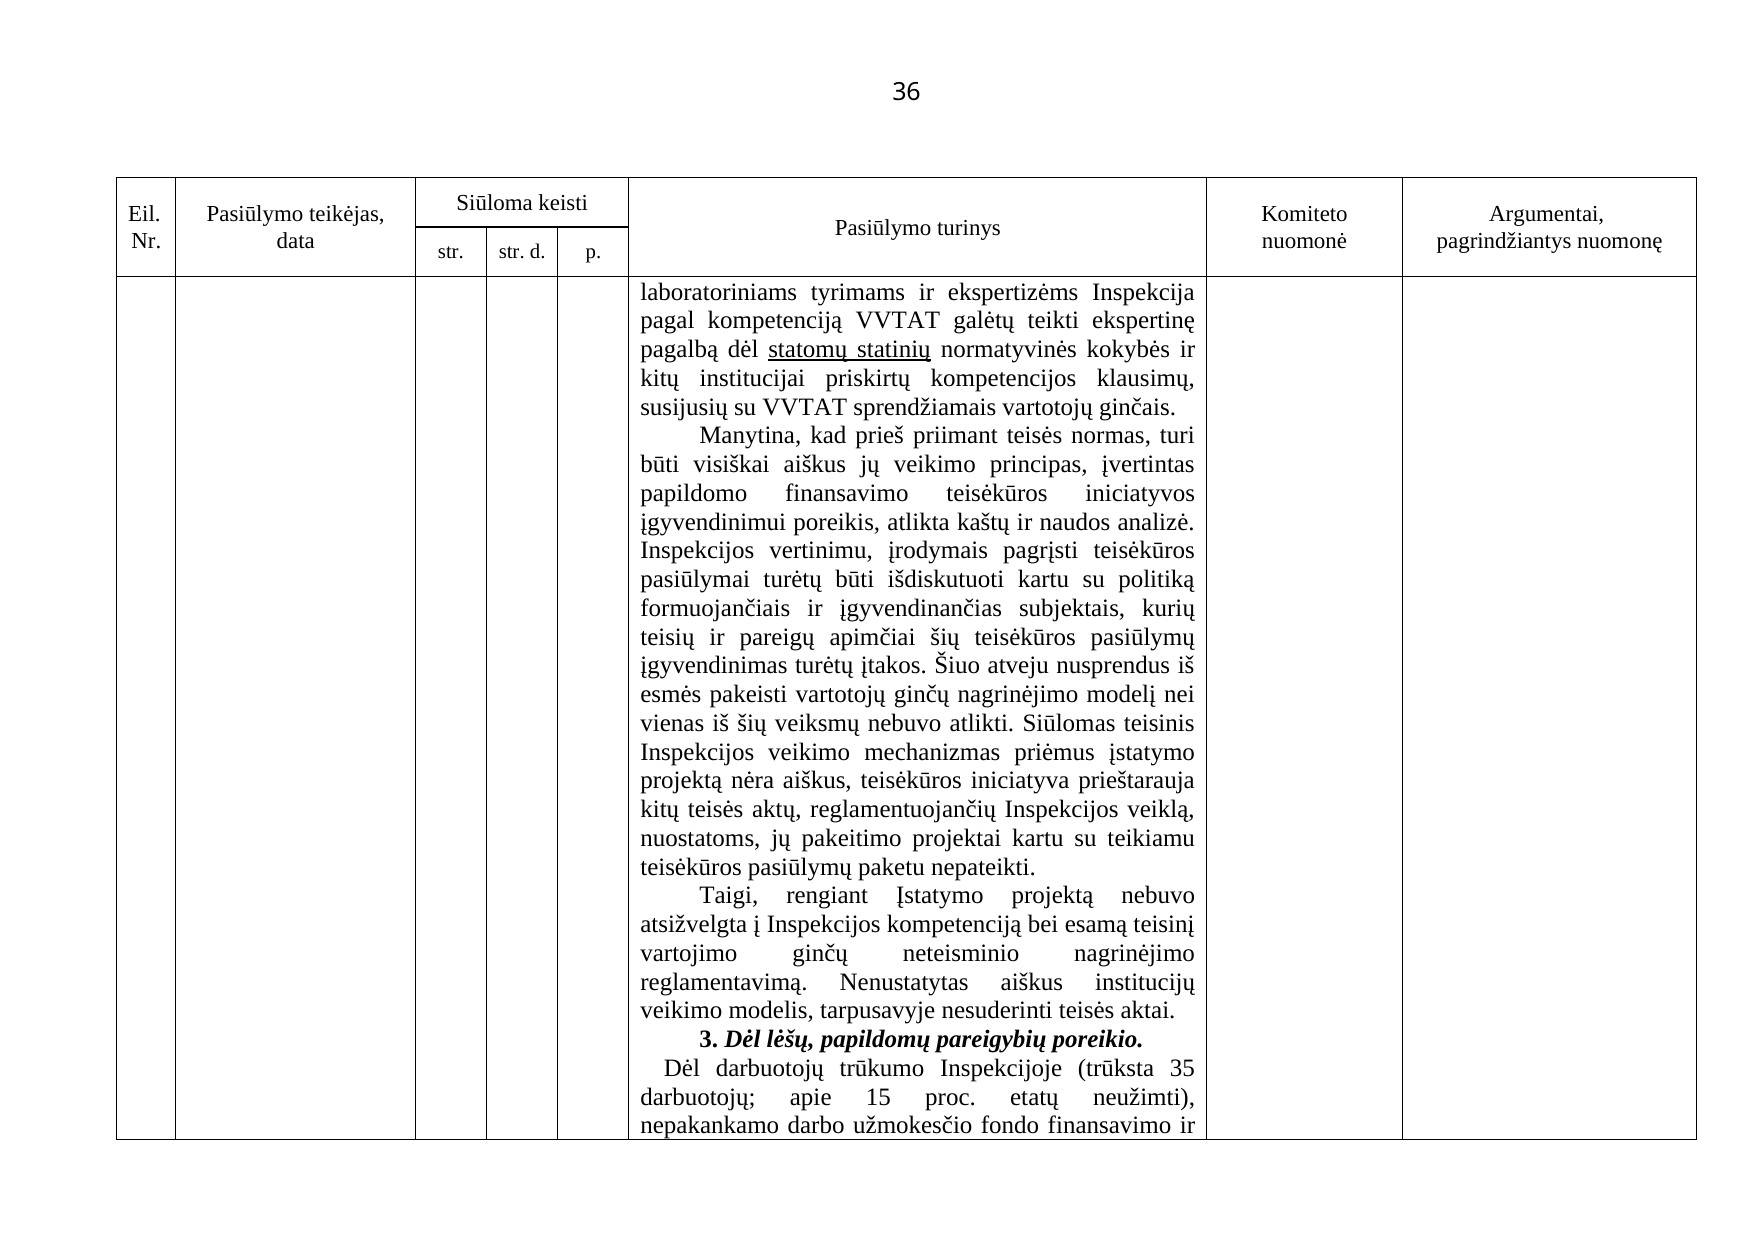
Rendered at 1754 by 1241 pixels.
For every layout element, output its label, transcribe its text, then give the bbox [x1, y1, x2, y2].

table_cell [1207, 277, 1402, 1139]
table_header Komiteto nuomonė [1207, 178, 1402, 276]
table_cell [117, 277, 175, 1139]
table_cell str. [416, 228, 486, 276]
table_cell [416, 277, 486, 1139]
table_header Argumentai, pagrindžiantys nuomonę [1403, 178, 1696, 276]
table_header Pasiūlymo teikėjas, data [176, 178, 415, 276]
table_header Pasiūlymo turinys [629, 178, 1206, 276]
table_cell [558, 277, 628, 1139]
table_cell Valstybinė teritorijų planavimo ir statybos inspekcija prie Aplinkos ministerijos (toliau – Inspekcija) Lietuvos Respublikos teisės aktų projektų registre susipažino su Lietuvos Respublikos Vyriausybės 2020 m. spalio 21 d. nutarimu Nr. 1168 „Dėl Lietuvos Respublikos vartotojų teisių apsaugos įstatymo Nr. I-657 12, 22, 222, 23, 233, 25, 27, 28, 293, 32, 33, 40 straipsnių, priedo pakeitimo ir įstatymo papildymo 351 ir 352 straipsniais įstatymo projekto pateikimo Lietuvos Respublikos Seimui“ (toliau – Nutarimas). Nutarimu Lietuvos Respublikos Vyriausybė pritarė Lietuvos Respublikos vartotojų teisių apsaugos įstatymo Nr. I-657 12, 22, 222, 23, 233, 25, 27, 28, 293, 32, 33, 40 straipsnių, priedo pakeitimo ir Įstatymo papildymo 351 ir 352 straipsniais įstatymo projektui (toliau – Įstatymo projektas) ir pateikė jį Lietuvos Respublikos Seimui. Įstatymo projektą parengė Lietuvos Respublikos teisingumo ministerijos Teisinės apsaugos grupė. Pažymėtina, kad Įstatymo projekte numatyti pakeitimai susiję su Inspekcijos veikla bei kompetencija, tačiau projektas teisės aktų nustatyta tvarka su Inspekcija nederintas. Su Inspekcijos kompetencija susijusios Įstatymo projekto nuostatos nebuvo svarstytos, jos nesuderintos su kitais teisės aktais ir jiems prieštarauja, o tai neatitinka teisėkūrai keliamų reikalavimų, įtvirtintų Lietuvos Respublikos teisėkūros pagrindų įstatyme. Atkreiptinas dėmesys, kad Įstatymo projekto 2 straipsnyje numatyta: 1. Pakeisti 22 straipsnio 1 dalį ir ją išdėstyti taip: „1. Vartojimo ginčus ne teismo tvarka nagrinėja šios institucijos (toliau – vartojimo ginčus nagrinėjančios institucijos): <...> 6) Valstybinė teritorijų planavimo ir statybos inspekcija prie Lietuvos Respublikos aplinkos ministerijos – vartojimo ginčus dėl statybos darbų“. Šiuo Įstatymo projekto pakeitimu siekiama Inspekcijai nustatyti papildomą funkciją – vartojimo ginčų dėl statybos darbų neteisminį nagrinėjimą. Inspekcija su šia Įstatymo projekte numatyta papildoma funkcija nesutinka dėl šių priežasčių: 1. Dėl Inspekcijos vykdomos veiklos specifikos ir kompetencijos. Vadovaujantis Lietuvos Respublikos teritorijų planavimo ir statybos valstybinės priežiūros įstatymo (toliau – TPSVPĮ) 2 straipsnio 3 dalimi ir 8 straipsnio 1 dalimi statybos valstybinės priežiūros funkcijas vykdo Inspekcija. Inspekcijos kompetencija statybos valstybinės priežiūros srityje reglamentuota TPSVPĮ 8 str. 2 d. Atsižvelgiant į pirmiau nurodytą teisinį reglamentavimą, Inspekcija pagal savo kompetenciją atlieka veiksmus, susijusius su statybos vykdymo teisėtumo patikrinimu, taip pat atlieka patikrinimus, susijusius su statybos dalyvių veiksmų atitikties statybą reglamentuojančių teisės aktų reikalavimams ir pan. Taigi Inspekcija atlieka tik statybos proceso, kuris apima dokumentų tikrinimą ir vizualią statinių apžiūrą, priežiūrą. Pabrėžtina, kad Inspekcijos funkcijos vykdomos iki statybos užbaigimo momento. Statinių naudojimo priežiūra priskirta institucijoms, nurodytoms Statybos įstatymo 49 straipsnio 1 dalyje. Taip pat atkreiptinas dėmesys, kad ginčų pagal vartotojų skundus tyrimas yra teisinio pobūdžio veiksmas, o Inspekcijos specializacija – techninė, inžinerinė, todėl tokios funkcijos iš esmės pagal kompetenciją Inspekcijai nebūdingos ir netikslingos. Taigi parengtas projektas nesuderintas su TPSVPĮ, Lietuvos Respublikos statybos įstatymu ir jiems prieštarauja. 2. Dėl teisinio reguliavimo. Pažymėtina, kad ginčus tarp vartotojų ir statytojų reguliuoja Lietuvos Respublikos civilinio kodekso nuostatos, be to, tokie ginčai gali būti sprendžiami teisme. Taip pat atkreiptinas dėmesys, kad vartotojų teisių apsauga yra specifinė sritis ir ją reglamentuoja specialūs teisės aktai. Valstybinė vartotojų teisių apsaugos tarnyba (toliau – VVTAT) Lietuvos Respublikos vartotojų teisių apsaugos įstatymo (toliau – Įstatymas) nuostatomis jai priskirtiems ginčams nagrinėti sudaro nuolatines vartojimo ginčų komisijas, kurios nagrinėja vartojimo ginčus atitinkamose vartojimo prekių ir paslaugų srityse (Įstatymo 22 straipsnio 1 dalies 6 punktas, 221 straipsnis). Taigi pagal šiuo metu galiojantį teisinį reguliavimą vartotojų ginčus statybų srityje nagrinėja VVTAT. Tokio pobūdžio ginčai sudaro nedidelę VVTAT nagrinėjamų ginčų dalį . Įstatymo 22 straipsnio 2 dalyje numatyta, kad vartojimo ginčus nagrinėjančios institucijos turi teisę: 1) kreiptis į vartotoją dėl papildomos informacijos pateikimo ir nurodyti šios informacijos pateikimo terminą; 2) pareikalauti iš pardavėjo ar paslaugų teikėjo, kuriam pateiktas vartotojo reikalavimas, per nurodytą terminą pateikti paaiškinimus žodžiu ar raštu ir pateikti įrodymus, reikalingus ginčui išspręsti; 3) gauti iš valstybės ir savivaldybių institucijų ir įstaigų, kitų juridinių ar fizinių asmenų informaciją, reikalingą ginčui išnagrinėti ir sprendimui priimti; 4) gauti iš valstybės ir savivaldybių institucijų ir įstaigų, atsakingų už su ginču susijusią vartojimo sritį, išvadas dėl tos institucijos (įstaigos) kompetencijai priskirtų klausimų; 5) pavesti įgaliotajai vartotojų asociacijai atlikti vartojimo ginčų neteisminio sprendimo procedūros veiksmus, išskyrus sprendimų dėl ginčo esmės, sprendimų atsisakyti nagrinėti vartojimo ginčą, sustabdyti ar nutraukti vartojimo ginčo nagrinėjimą priėmimą. Taigi pagal šiuo metu galiojančius teisės aktus vartojimo ginčų neteisminis nagrinėjimas statybos srityje yra optimizuotas (nagrinėja VVTAT). Ši institucija formuoja vienodą šių ginčų nagrinėjimo praktiką, be to, šios srities ginčai, kaip minėta, sudaro mažą VVTAT nagrinėjamų ginčų dalį. Pažymėtina, kad VVTAT, nagrinėdama tokio pobūdžio skundus, iš valstybės, savivaldybių institucijų ir įstaigų, atsakingų už su ginču susijusią vartojimo sritį, turi teisę gauti išvadas. Atitinkamas išvadas, kai klausimai susiję su vykdomomis statybomis, gali pateikti ir Inspekcija. Inspekcija, kaip minėta, atlieka statybos valstybinę priežiūrą dėl vykdomų statybos darbų teisėtumo, o po statybos užbaigimo procedūrų atliekama statinių naudojimo priežiūra, kurios vykdymas nepriskirtas Inspekcijai. Vartotojų ginčų statybos srityje gali kilti ir po statybos užbaigimo, pagal Įstatymo projektą nesuprantama, kodėl tokių ginčų nagrinėjimas priskiriamas tik Inspekcijai, o statinių naudojimo priežiūros subjektams atitinkamos pareigos nenumatomos. Sprendžiant vartotojų ginčus valstybės institucijose, turėtų būti užtikrinta vienoda jų sprendimo praktika, todėl VVTAT priskirtos funkcijos išskaidymas skirtingoms institucijoms turėtų neigiamos įtakos vartotojų teisių apsaugos kontrolei. Įstatymo projekte numatytų pakeitimų įtvirtinimas sukeltų valstybei papildomą finansinę naštą, nes reikėtų kurti atskirus vartotojų ginčų sprendimo padalinius Inspekcijoje ir kurti tos srities teisinį reguliavimą ir praktiką, taip pat iš esmės keistų Inspekcijos veiklos paskirtį, jos įgaliojimus (šiuo metu po statybos užbaigimo statinių naudojimo priežiūrą vykdo kitos institucijos). Siekiant užtikrinti vartotojų ginčų sprendimo kokybę ir maksimalų šios funkcijos vykdymo efektyvumą bei nedidinti valstybės išlaidų, Inspekcija siūlo nekeisti vartojimo ginčų dėl statybos darbų esamo modelio. Akcentuotina, kad skyrus finansavimą laboratoriniams tyrimams ir ekspertizėms Inspekcija pagal kompetenciją VVTAT galėtų teikti ekspertinę pagalbą dėl statomų statinių normatyvinės kokybės ir kitų institucijai priskirtų kompetencijos klausimų, susijusių su VVTAT sprendžiamais vartotojų ginčais. Manytina, kad prieš priimant teisės normas, turi būti visiškai aiškus jų veikimo principas, įvertintas papildomo finansavimo teisėkūros iniciatyvos įgyvendinimui poreikis, atlikta kaštų ir naudos analizė. Inspekcijos vertinimu, įrodymais pagrįsti teisėkūros pasiūlymai turėtų būti išdiskutuoti kartu su politiką formuojančiais ir įgyvendinančias subjektais, kurių teisių ir pareigų apimčiai šių teisėkūros pasiūlymų įgyvendinimas turėtų įtakos. Šiuo atveju nusprendus iš esmės pakeisti vartotojų ginčų nagrinėjimo modelį nei vienas iš šių veiksmų nebuvo atlikti. Siūlomas teisinis Inspekcijos veikimo mechanizmas priėmus įstatymo projektą nėra aiškus, teisėkūros iniciatyva prieštarauja kitų teisės aktų, reglamentuojančių Inspekcijos veiklą, nuostatoms, jų pakeitimo projektai kartu su teikiamu teisėkūros pasiūlymų paketu nepateikti. Taigi, rengiant Įstatymo projektą nebuvo atsižvelgta į Inspekcijos kompetenciją bei esamą teisinį vartojimo ginčų neteisminio nagrinėjimo reglamentavimą. Nenustatytas aiškus institucijų veikimo modelis, tarpusavyje nesuderinti teisės aktai. 3. Dėl lėšų, papildomų pareigybių poreikio. Dėl darbuotojų trūkumo Inspekcijoje (trūksta 35 darbuotojų; apie 15 proc. etatų neužimti), nepakankamo darbo užmokesčio fondo finansavimo ir nekonkurencingų atlyginimų ypač sudėtinga užtikrinti kokybišką statybos valstybinės priežiūrą ir kitų įstaigai priskirtų funkcijų vykdymą. Todėl papildomos ir Inspekcijai nebūdingos funkcijos priskyrimas, nesprendžiant įstaigos finansavimo problemos, nemažinant priskirtų kitų funkcijų, institucijos veiklą paralyžiuotų ir Inspekcija nepajėgtų užtikrinti tinkamo pagal kompetenciją jai priskirtų funkcijų statybos valstybinės priežiūros srityje vykdymo. Be to, papildomos funkcijos priskyrimas nenumatant papildomo finansavimo jos vykdymui nesudarytų prielaidų tinkamam vartotojų ginčų išsprendimui Inspekcijoje, šios funkcijos Inspekcija neturėtų galimybės vykdyti panaudojant turimus resursus. Įstatymo projekto aiškinamajame rašte numatyta nuostatų įsigaliojimo data – 2022 m. sausio 1 d. Inspekcijos nuomone, tai per trumpas laikotarpis, kad valstybės institucijos galėtų tinkamai pasirengti tinkamai vykdyti papildomą funkciją (suplanuoti reikalingus išteklius ir kt.). Kadangi Įstatymo projekte neaptartas papildomo finansavimo teisėkūros iniciatyvos įgyvendinimui poreikis ir nėra žinoma, ar bus skirta papildomų lėšų šiai funkcijai įgyvendinti, projektas peržiūrėtinas ir dėl šios priežasties. Atsižvelgiant į pirmiau išdėstytą, prašome Įstatymo projektą grąžinti tikslinti. [629, 277, 1206, 1139]
table_cell [487, 277, 557, 1139]
table_cell p. [558, 228, 628, 276]
table_cell Teisės ir teisėtvarkos komitetas po 2021 m. kovo 2 d. vykusių klausymų kreipėsi į Lietuvos Respublikos Ministrę Pirmininkę, Teisingumo, Sveikatos apsaugos, Susisiekimo ir Aplinkos ministrus, prašydami suderinus priimti bendrą sprendimą, kurios institucijos turėtų nagrinėti Projekto Nr. XIIIP-5328 2 straipsniu siūlomo keisti Vartotojų teisių apsaugos įstatymo 22 straipsnio 1 dalies 4, 5 ir 6 punktuose nurodytus vartojimo ginčus ne teismo tvarka, ir apie priimtus sprendimus informuoti Komitetą. Teisingumo ministrė 2021 m. rugpjūčio 18 d. raštu Nr. (1.18E) 7R-4487 nurodė Komitetui, kad įvertinę neformalių konsultacijų su Sveikatos apsaugos ministerija, Susisiekimo ministerija ir Aplinkos ministerija rezultatus, informuoja, kad nepavyko rasti bendro sprendimo dėl vartojimo ginčus nagrinėjančių institucijų sąrašo išplėtimo, t. y. vartojimo ginčų neteisminio sprendimo funkcijų priskyrimo Lietuvos transporto saugos administracijai, Nacionaliniam visuomenės sveikatos centrui ir Valstybinei teritorijų planavimo ir statybos inspekcijai. Teisingumo ministerija taip pat nurodė, kad kadangi Įstatymo projektas yra įtrauktas į Lietuvos Respublikos Vyriausybės siūlomų svarstyti Seimo 2021 m. rudens sesijoje įstatymų projektų sąrašą ir projektu siekiama užtikrinti Valstybės kontrolės 2019 m. liepos 16 d. valstybinio audito ataskaitoje Nr. VA-4 „Ar užtikrinama vartotojų teisių apsauga“ pateiktų rekomendacijų įgyvendinimą, Teisingumo ministerija, įvertinusi kitų suinteresuotų valstybės institucijų pateiktą poziciją dėl vartojimo ginčų neteisminio sprendimo, siūlo įstatymo projektą Nr. XIIIP-5328 svarstyti eliminuojant nuostatą dėl vartojimo ginčus nagrinėjančių institucijų sistemos išplėtimo (projekto 2 straipsnyje dėstomą 22 straipsnio pakeitimą). Atsižvelgiant į gautus institucijų kreipimusis bei aukščiau nurodytą Teisingumo ministerijos raštą, Projektas patobulintas atsisakant Projekto 2 straipsnyje dėstomo įstatymo 22 straipsnio pakeitimo. [1403, 277, 1696, 1139]
table_cell [176, 277, 415, 1139]
table_header Siūloma keisti [416, 178, 628, 226]
table_cell str. d. [487, 228, 557, 276]
table_header Eil. Nr. [117, 178, 175, 276]
